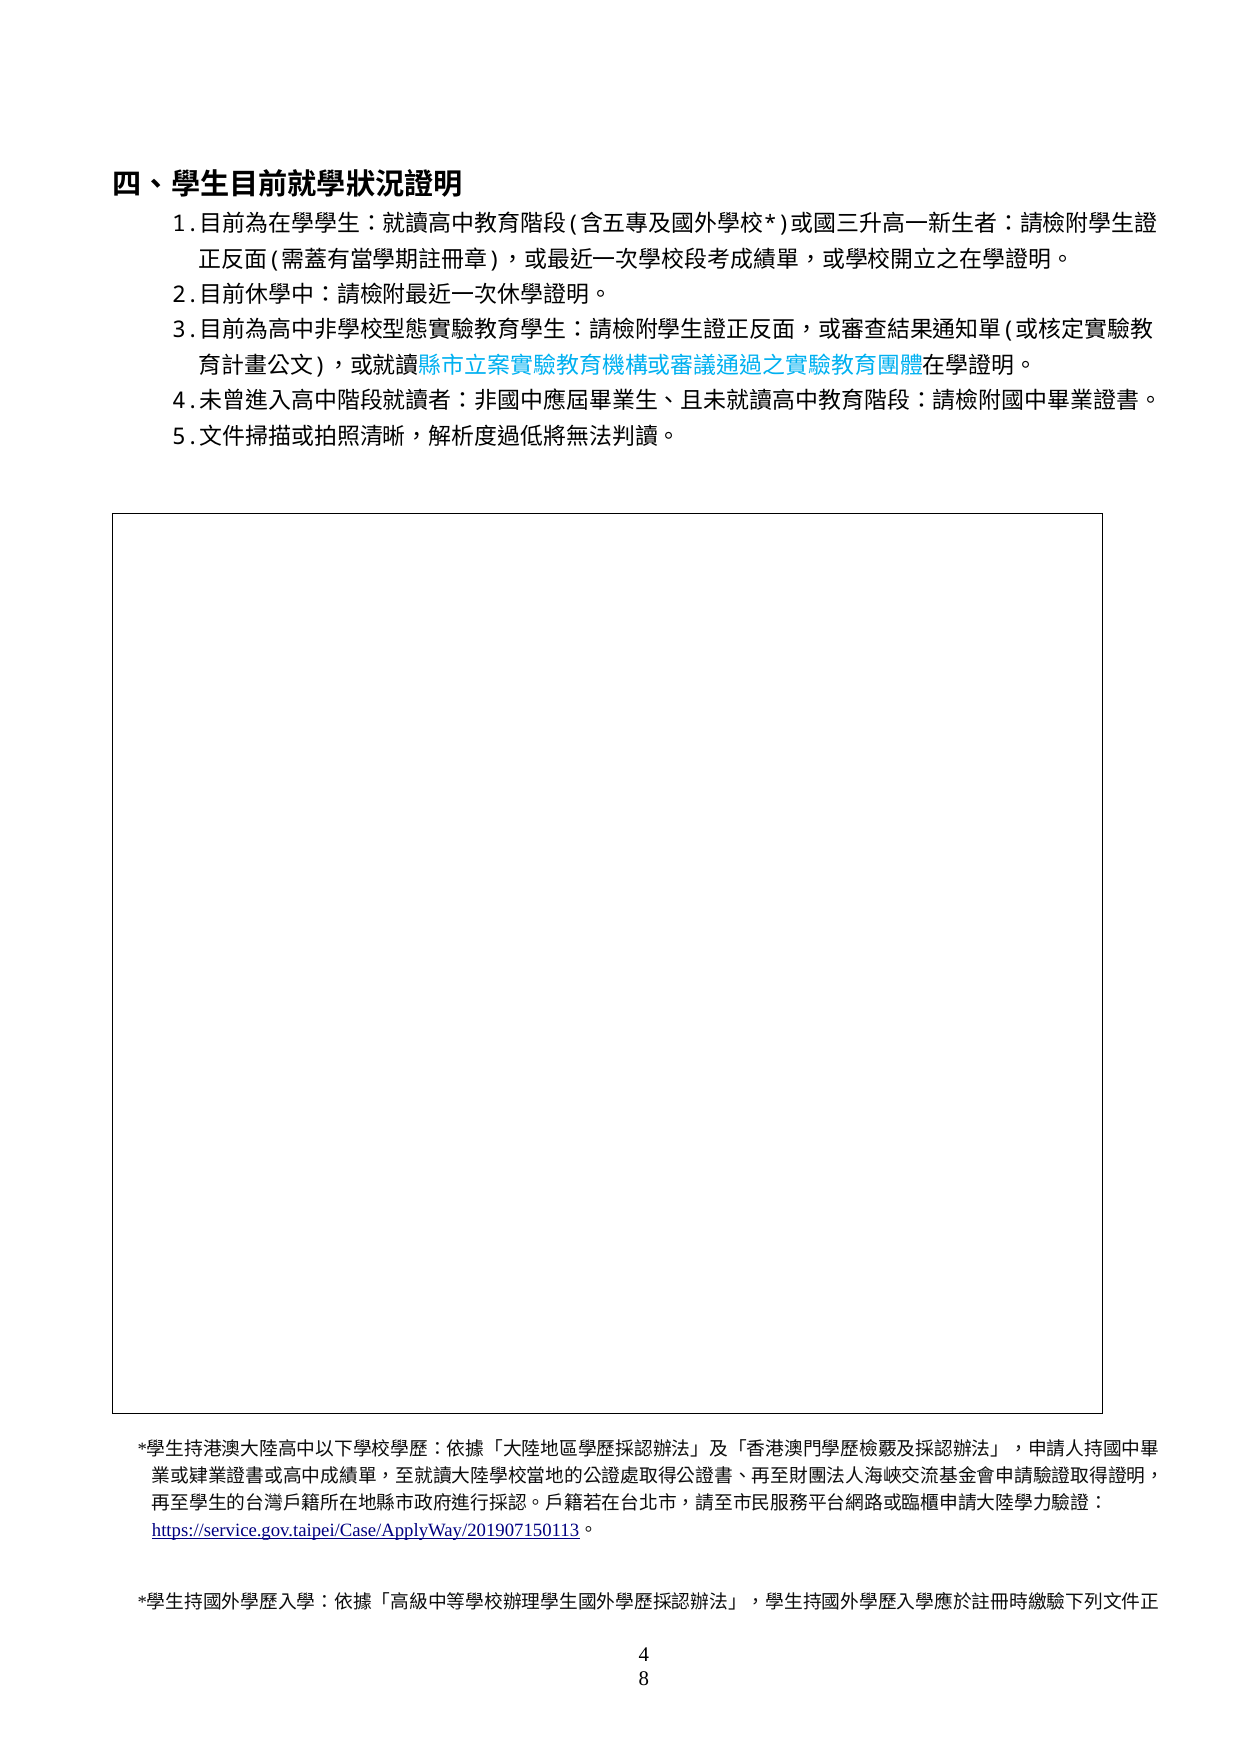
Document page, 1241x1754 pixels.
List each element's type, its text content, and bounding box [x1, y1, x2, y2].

text 3.目前為高中非學校型態實驗教育學生：請檢附學生證正反面，或審查結果通知單(或核定實驗教育計畫公文)，或就讀縣市立案實驗教育機構或審議通過之實驗教育團體在學證明。 [172, 309, 1167, 380]
text 2.目前休學中：請檢附最近一次休學證明。 [172, 274, 1167, 309]
text *學生持港澳大陸高中以下學校學歷：依據「大陸地區學歷採認辦法」及「香港澳門學歷檢覈及採認辦法」，申請人持國中畢業或肄業證書或高中成績單，至就讀大陸學校當地的公證處取得公證書、再至財團法人海峽交流基金會申請驗證取得證明，再至學生的台灣戶籍所在地縣市政府進行採認。戶籍若在台北市，請至市民服務平台網路或臨櫃申請大陸學力驗證：https://service.gov.taipei/Case/ApplyWay/201907150113。 [137, 1433, 1167, 1542]
text 5.文件掃描或拍照清晰，解析度過低將無法判讀。 [172, 415, 1167, 451]
text 1.目前為在學學生：就讀高中教育階段(含五專及國外學校*)或國三升高一新生者：請檢附學生證正反面(需蓋有當學期註冊章)，或最近一次學校段考成績單，或學校開立之在學證明。 [172, 203, 1167, 274]
table_header [113, 514, 1102, 1413]
text 四、學生目前就學狀況證明 [112, 140, 1167, 203]
text 4.未曾進入高中階段就讀者：非國中應屆畢業生、且未就讀高中教育階段：請檢附國中畢業證書。 [172, 380, 1167, 415]
text *學生持國外學歷入學：依據「高級中等學校辦理學生國外學歷採認辦法」，學生持國外學歷入學應於註冊時繳驗下列文件正 [137, 1587, 1167, 1614]
